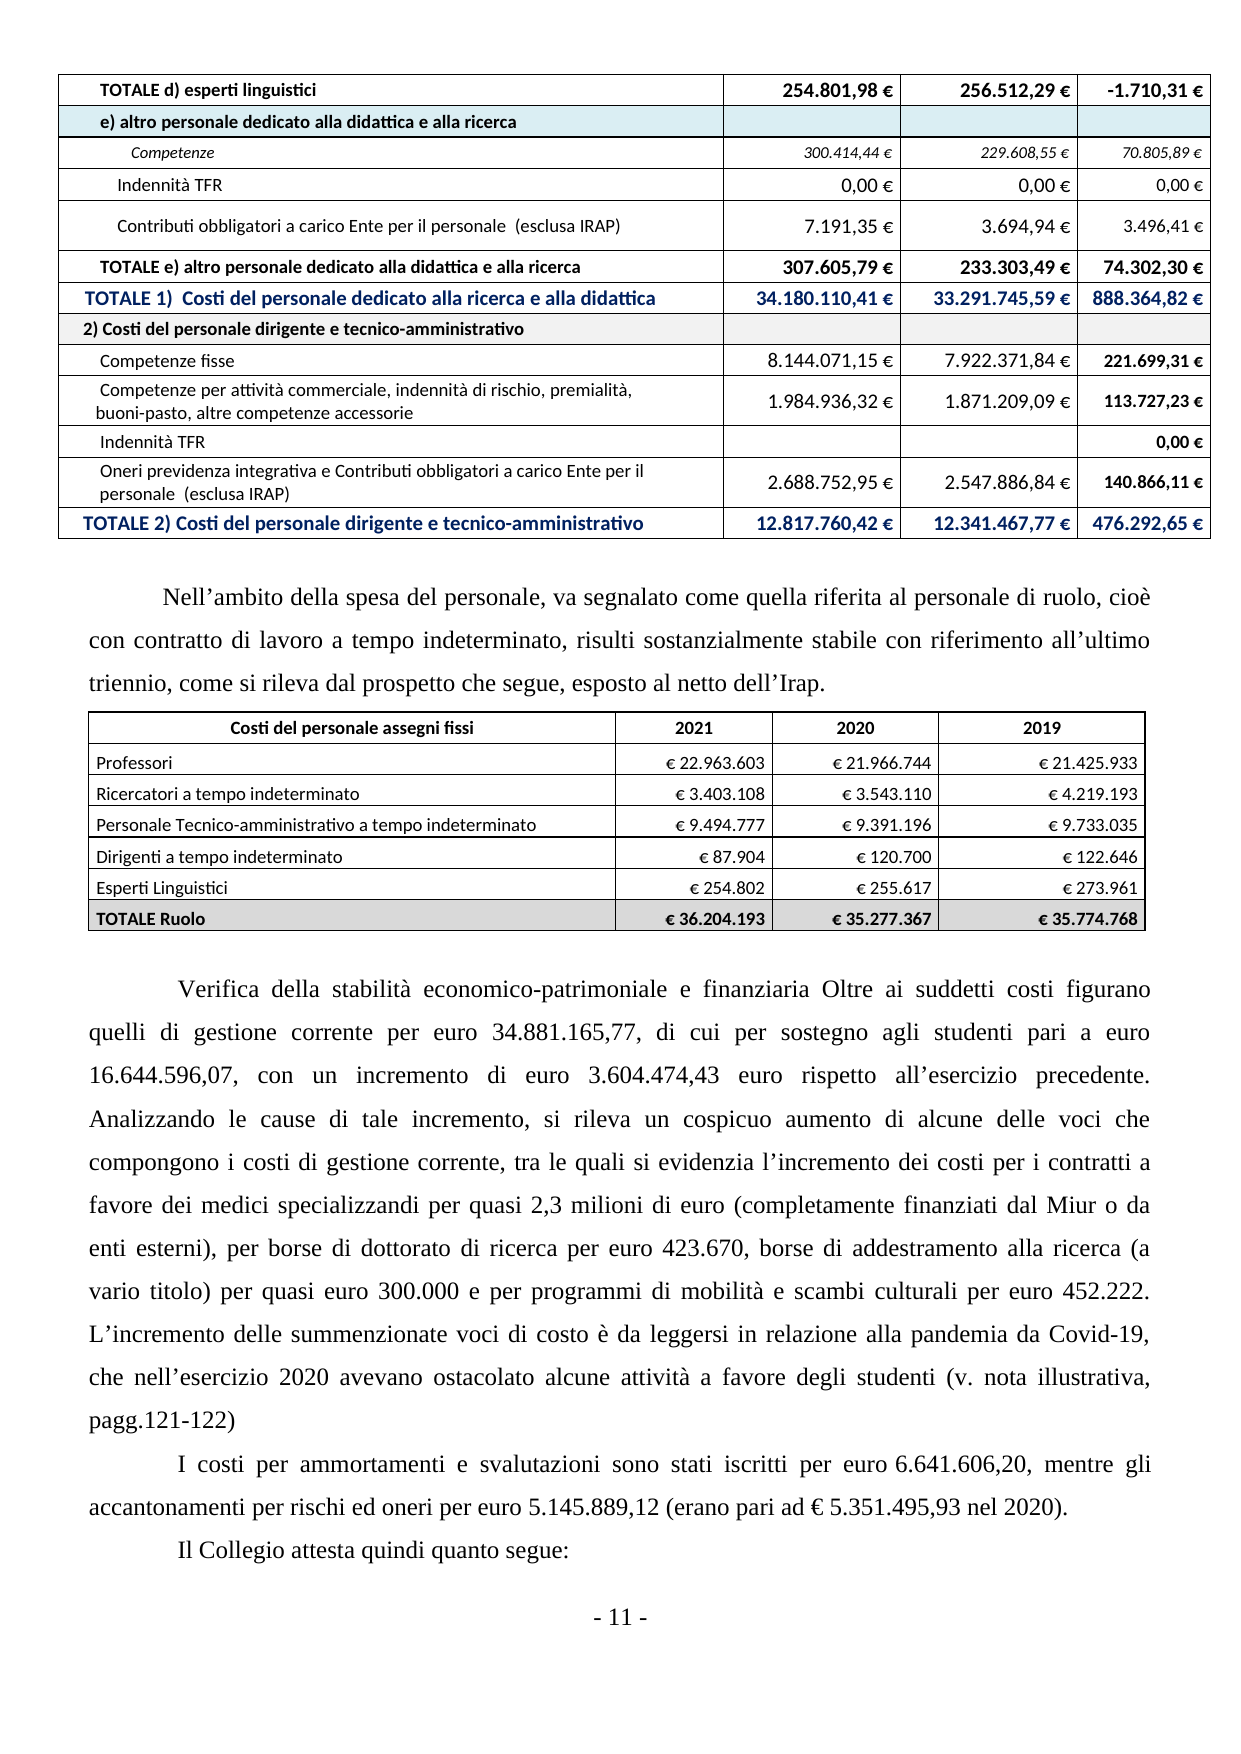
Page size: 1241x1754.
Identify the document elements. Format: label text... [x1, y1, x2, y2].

table_cell [901, 106, 1077, 136]
text Verifica della stabilità economico-patrimoniale e finanziaria Oltre ai suddetti costi figurano quelli di gestione corrente per euro 34.881.165,77, di cui per sostegno agli studenti pari a euro 16.644.596,07, con un incremento di euro 3.604.474,43 euro rispetto all’esercizio precedente. Analizzando le cause di tale incremento, si rileva un cospicuo aumento di alcune delle voci che compongono i costi di gestione corrente, tra le quali si evidenzia l’incremento dei costi per i contratti a favore dei medici specializzandi per quasi 2,3 milioni di euro (completamente finanziati dal Miur o da enti esterni), per borse di dottorato di ricerca per euro 423.670, borse di addestramento alla ricerca (a vario titolo) per quasi euro 300.000 e per programmi di mobilità e scambi culturali per euro 452.222. L’incremento delle summenzionate voci di costo è da leggersi in relazione alla pandemia da Covid-19, che nell’esercizio 2020 avevano ostacolato alcune attività a favore degli studenti (v. nota illustrativa, pagg.121-122) [89, 974, 1152, 1434]
text Nell’ambito della spesa del personale, va segnalato come quella riferita al personale di ruolo, cioè con contratto di lavoro a tempo indeterminato, risulti sostanzialmente stabile con riferimento all’ultimo triennio, come si rileva dal prospetto che segue, esposto al netto dell’Irap. [89, 582, 1152, 697]
table_cell Competenze [59, 138, 723, 168]
table_cell € 36.204.193 [616, 900, 772, 930]
table_cell [901, 426, 1077, 457]
table_cell Contributi obbligatori a carico Ente per il personale (esclusa IRAP) [59, 201, 723, 250]
table_cell Personale Tecnico-amministrativo a tempo indeterminato [89, 806, 615, 836]
table_cell [724, 106, 900, 136]
table_cell 229.608,55 € [901, 138, 1077, 168]
table_cell € 273.961 [939, 869, 1144, 899]
table_cell € 4.219.193 [939, 775, 1144, 805]
table_cell Competenze fisse [59, 345, 723, 375]
table_cell € 21.425.933 [939, 744, 1144, 774]
table_cell -1.710,31 € [1078, 75, 1210, 105]
table_header 2021 [616, 713, 772, 743]
table_cell 2) Costi del personale dirigente e tecnico-amministrativo [59, 314, 723, 344]
table_cell 34.180.110,41 € [724, 283, 900, 313]
table_cell 70.805,89 € [1078, 138, 1210, 168]
table_cell € 9.733.035 [939, 806, 1144, 836]
table_cell € 9.391.196 [773, 806, 938, 836]
text Il Collegio attesta quindi quanto segue: [89, 1535, 1152, 1564]
table_cell Professori [89, 744, 615, 774]
text I costi per ammortamenti e svalutazioni sono stati iscritti per euro 6.641.606,20, mentre gli accantonamenti per rischi ed oneri per euro 5.145.889,12 (erano pari ad € 5.351.495,93 nel 2020). [89, 1449, 1152, 1521]
table_cell 140.866,11 € [1078, 458, 1210, 507]
table_header Costi del personale assegni fissi [89, 713, 615, 743]
table_cell 3.694,94 € [901, 201, 1077, 250]
table_cell 256.512,29 € [901, 75, 1077, 105]
table_cell 74.302,30 € [1078, 251, 1210, 282]
table_cell 300.414,44 € [724, 138, 900, 168]
table_header 2020 [773, 713, 938, 743]
table_cell 2.688.752,95 € [724, 458, 900, 507]
table_cell Ricercatori a tempo indeterminato [89, 775, 615, 805]
table_header 2019 [939, 713, 1144, 743]
table_cell € 35.277.367 [773, 900, 938, 930]
table_cell 2.547.886,84 € [901, 458, 1077, 507]
table_cell € 3.543.110 [773, 775, 938, 805]
table_cell 221.699,31 € [1078, 345, 1210, 375]
table_cell € 120.700 [773, 838, 938, 868]
table_cell TOTALE e) altro personale dedicato alla didattica e alla ricerca [59, 251, 723, 282]
table_cell 12.341.467,77 € [901, 508, 1077, 538]
table_cell 888.364,82 € [1078, 283, 1210, 313]
table_cell Competenze per attività commerciale, indennità di rischio, premialità, buoni-pasto, altre competenze accessorie [59, 376, 723, 425]
table_cell 476.292,65 € [1078, 508, 1210, 538]
table_cell TOTALE 2) Costi del personale dirigente e tecnico-amministrativo [59, 508, 723, 538]
table_cell € 35.774.768 [939, 900, 1144, 930]
table_cell [724, 314, 900, 344]
table_cell 1.984.936,32 € [724, 376, 900, 425]
table_cell € 22.963.603 [616, 744, 772, 774]
table_cell [901, 314, 1077, 344]
table_cell Indennità TFR [59, 426, 723, 457]
table_cell € 255.617 [773, 869, 938, 899]
table_cell [724, 426, 900, 457]
table_cell 7.191,35 € [724, 201, 900, 250]
table_cell Esperti Linguistici [89, 869, 615, 899]
table_cell 307.605,79 € [724, 251, 900, 282]
table_cell 0,00 € [901, 169, 1077, 200]
table_cell 3.496,41 € [1078, 201, 1210, 250]
table_cell 8.144.071,15 € [724, 345, 900, 375]
table_cell Dirigenti a tempo indeterminato [89, 838, 615, 868]
table_cell TOTALE 1) Costi del personale dedicato alla ricerca e alla didattica [59, 283, 723, 313]
table_cell € 254.802 [616, 869, 772, 899]
table_cell 233.303,49 € [901, 251, 1077, 282]
table_cell 1.871.209,09 € [901, 376, 1077, 425]
table_cell € 122.646 [939, 838, 1144, 868]
table_cell € 21.966.744 [773, 744, 938, 774]
table_cell 33.291.745,59 € [901, 283, 1077, 313]
table_cell 7.922.371,84 € [901, 345, 1077, 375]
table_cell 254.801,98 € [724, 75, 900, 105]
table_cell 0,00 € [1078, 169, 1210, 200]
table_cell € 3.403.108 [616, 775, 772, 805]
table_cell 113.727,23 € [1078, 376, 1210, 425]
table_cell € 9.494.777 [616, 806, 772, 836]
table_cell [1078, 314, 1210, 344]
table_cell 0,00 € [724, 169, 900, 200]
table_cell TOTALE Ruolo [89, 900, 615, 930]
table_cell € 87.904 [616, 838, 772, 868]
table_cell e) altro personale dedicato alla didattica e alla ricerca [59, 106, 723, 136]
table_cell 12.817.760,42 € [724, 508, 900, 538]
table_cell TOTALE d) esperti linguistici [59, 75, 723, 105]
table_cell Oneri previdenza integrativa e Contributi obbligatori a carico Ente per il personale (esclusa IRAP) [59, 458, 723, 507]
table_cell [1078, 106, 1210, 136]
table_cell Indennità TFR [59, 169, 723, 200]
table_cell 0,00 € [1078, 426, 1210, 457]
